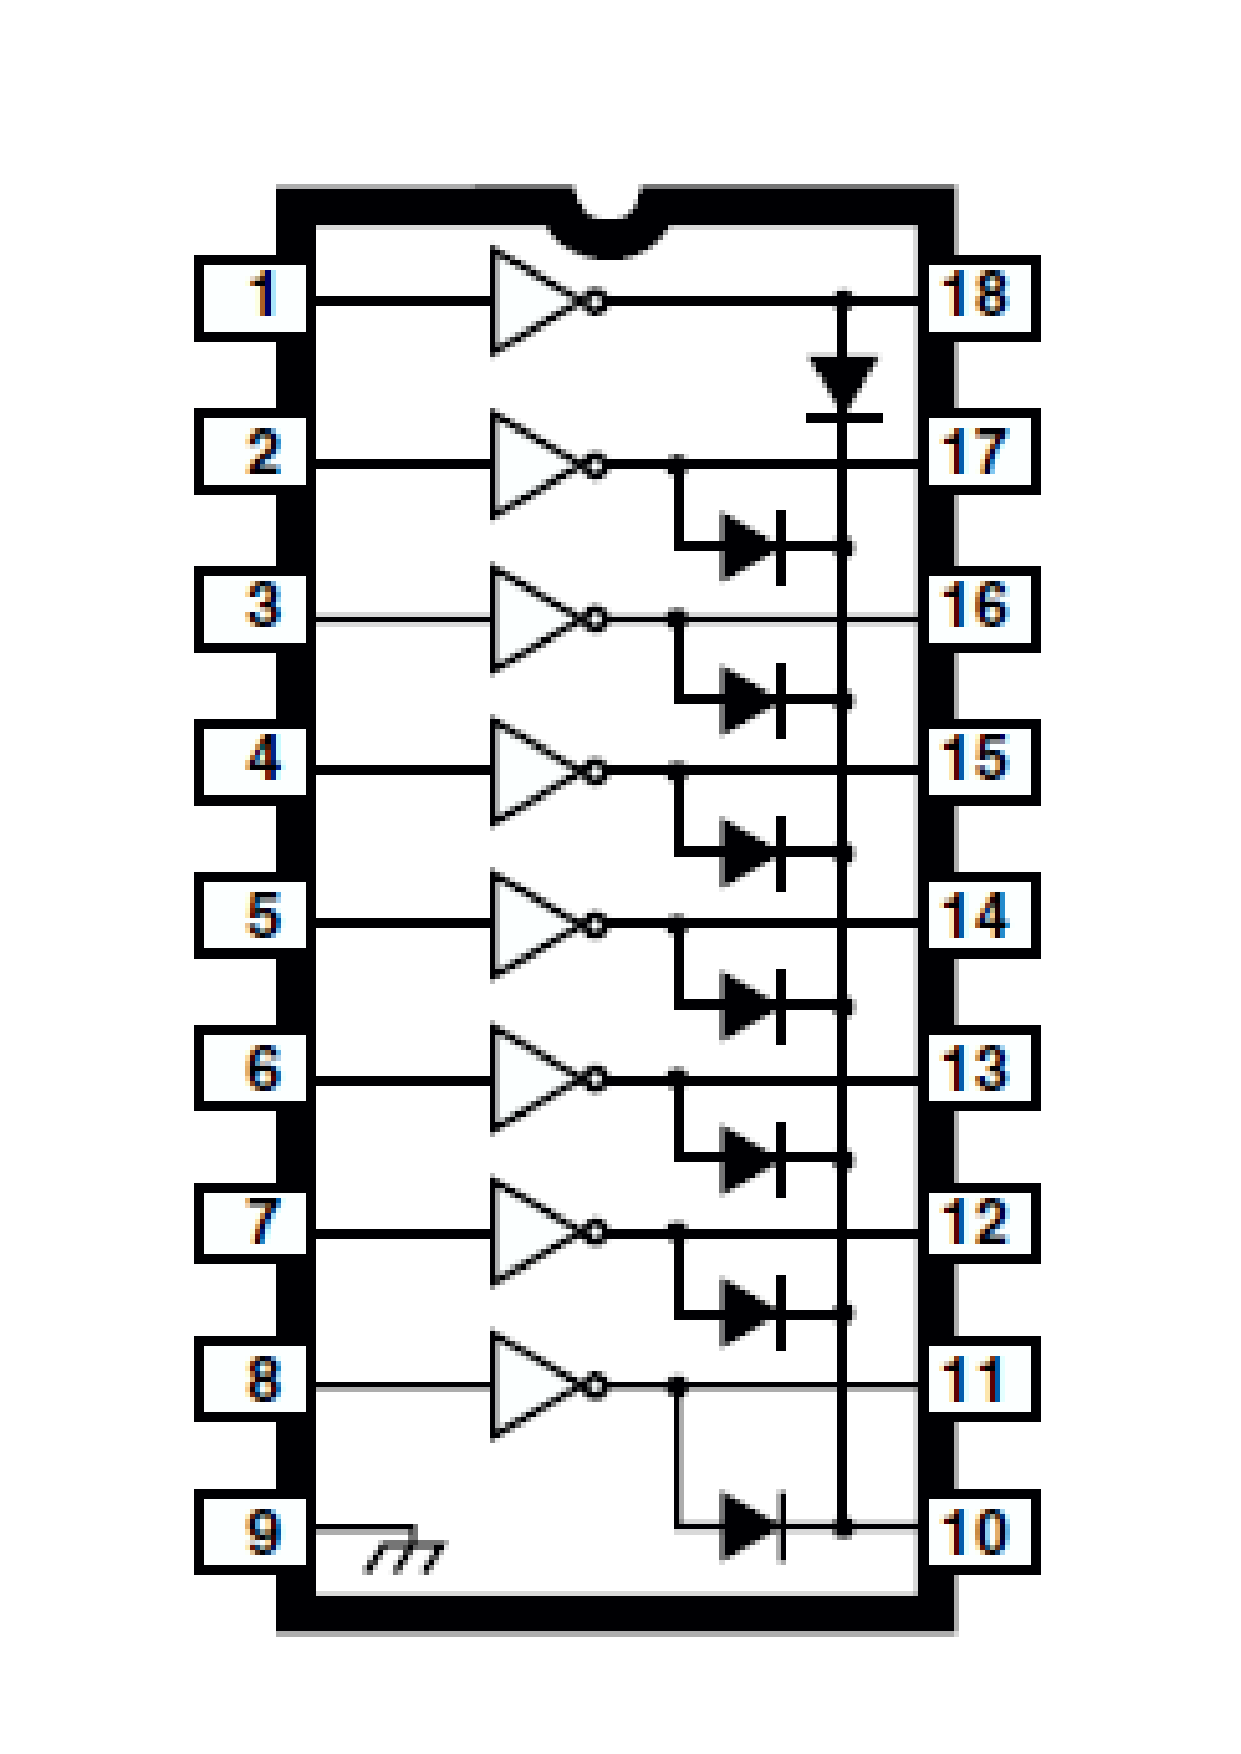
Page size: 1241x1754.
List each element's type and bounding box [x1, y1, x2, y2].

picture [118, 118, 1123, 1688]
